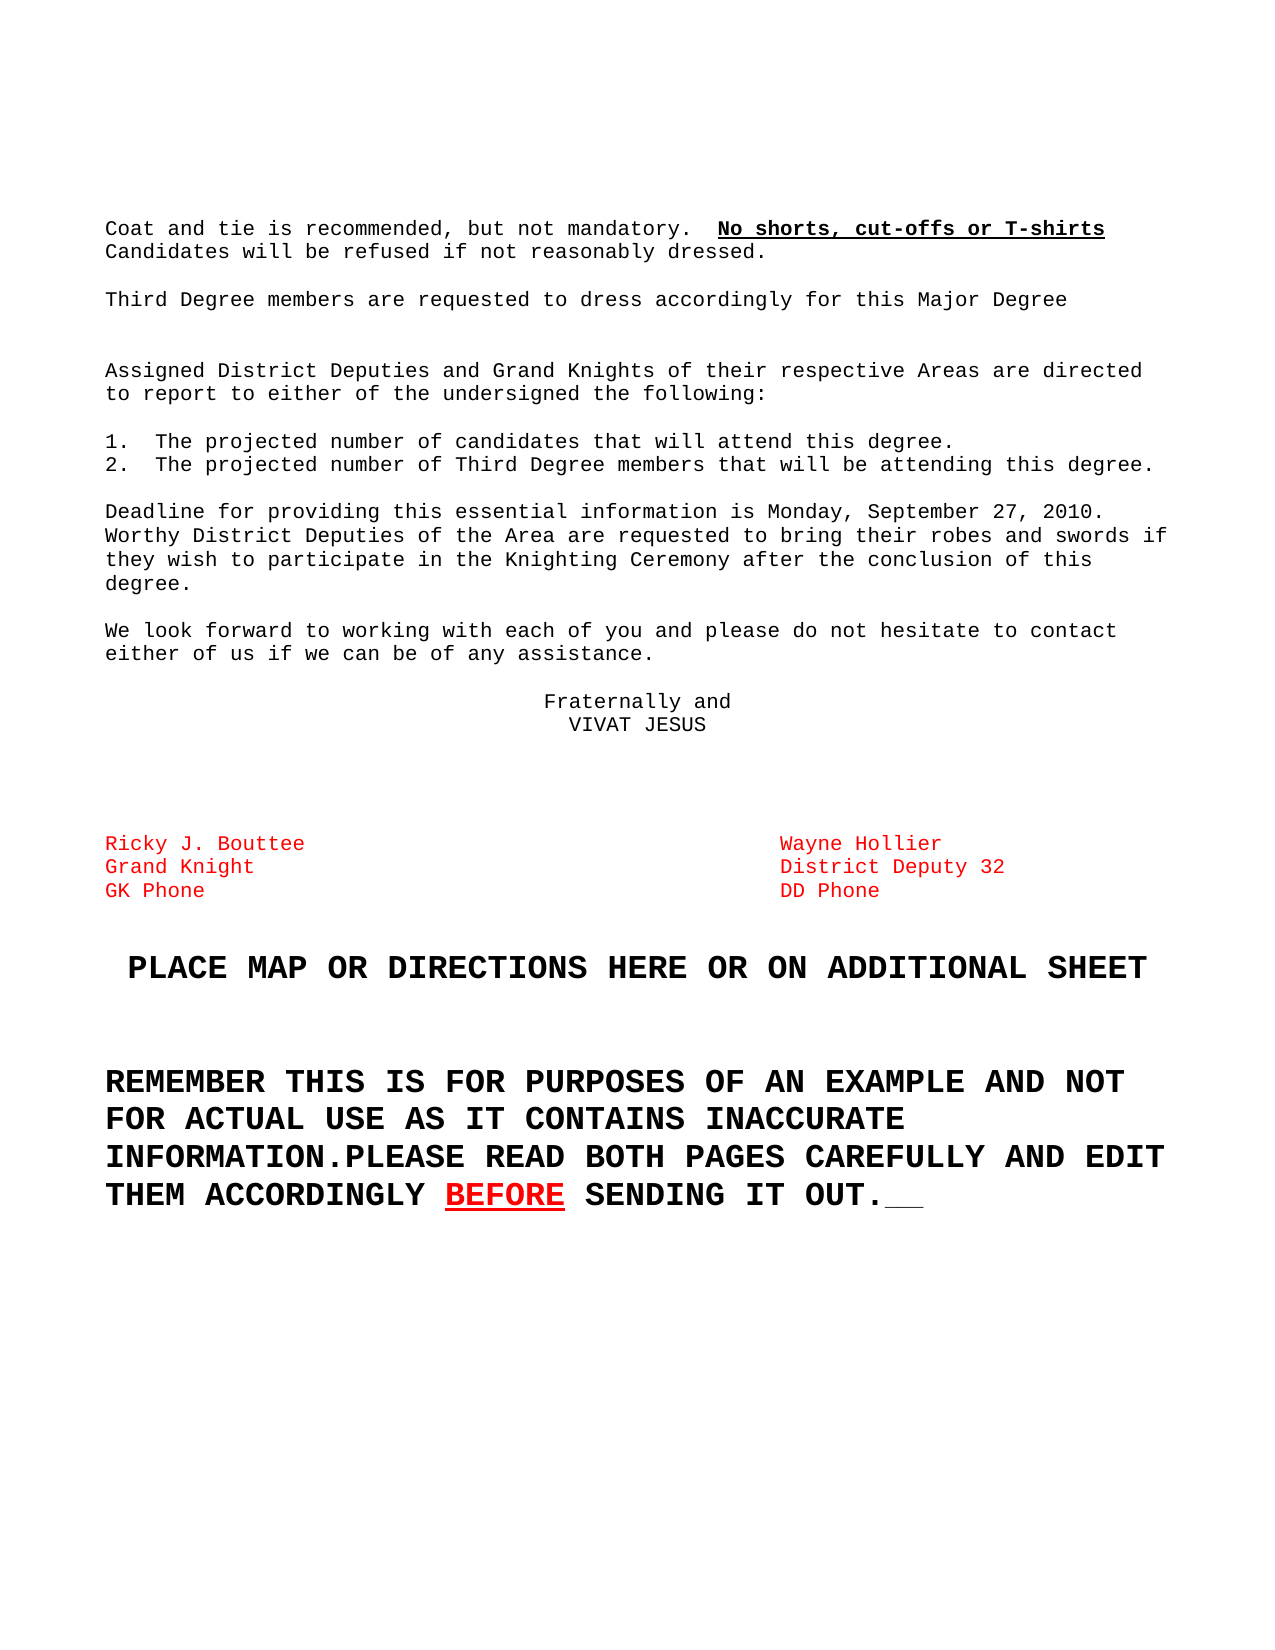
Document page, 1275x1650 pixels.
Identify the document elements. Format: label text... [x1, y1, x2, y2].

text Coat and tie is recommended, but not mandatory. No shorts, cut-offs or T-shirts [105, 218, 1170, 241]
text VIVAT JESUS [105, 714, 1170, 738]
text 1. The projected number of candidates that will attend this degree. [105, 431, 1170, 454]
text We look forward to working with each of you and please do not hesitate to contact either of us if we can be of any assistance. [105, 620, 1170, 667]
text Deadline for providing this essential information is Monday, September 27, 2010. Worthy District Deputies of the Area are requested to bring their robes and swords if they wish to participate in the Knighting Ceremony after the conclusion of this degree. [105, 502, 1170, 596]
text Grand Knight District Deputy 32 [105, 856, 1170, 880]
text Candidates will be refused if not reasonably dressed. [105, 241, 1170, 265]
text REMEMBER THIS IS FOR PURPOSES OF AN EXAMPLE AND NOT FOR ACTUAL USE AS IT CONTAINS INACCURATE INFORMATION.PLEASE READ BOTH PAGES CAREFULLY AND EDIT THEM ACCORDINGLY BEFORE SENDING IT OUT.___ [105, 1064, 1170, 1216]
text Assigned District Deputies and Grand Knights of their respective Areas are directed to report to either of the undersigned the following: [105, 360, 1170, 407]
text Ricky J. Bouttee Wayne Hollier [105, 833, 1170, 856]
text 2. The projected number of Third Degree members that will be attending this degree. [105, 454, 1170, 478]
text GK Phone DD Phone [105, 880, 1170, 903]
text Third Degree members are requested to dress accordingly for this Major Degree [105, 289, 1170, 312]
text PLACE MAP OR DIRECTIONS HERE OR ON ADDITIONAL SHEET [105, 951, 1170, 989]
text Fraternally and [105, 691, 1170, 714]
